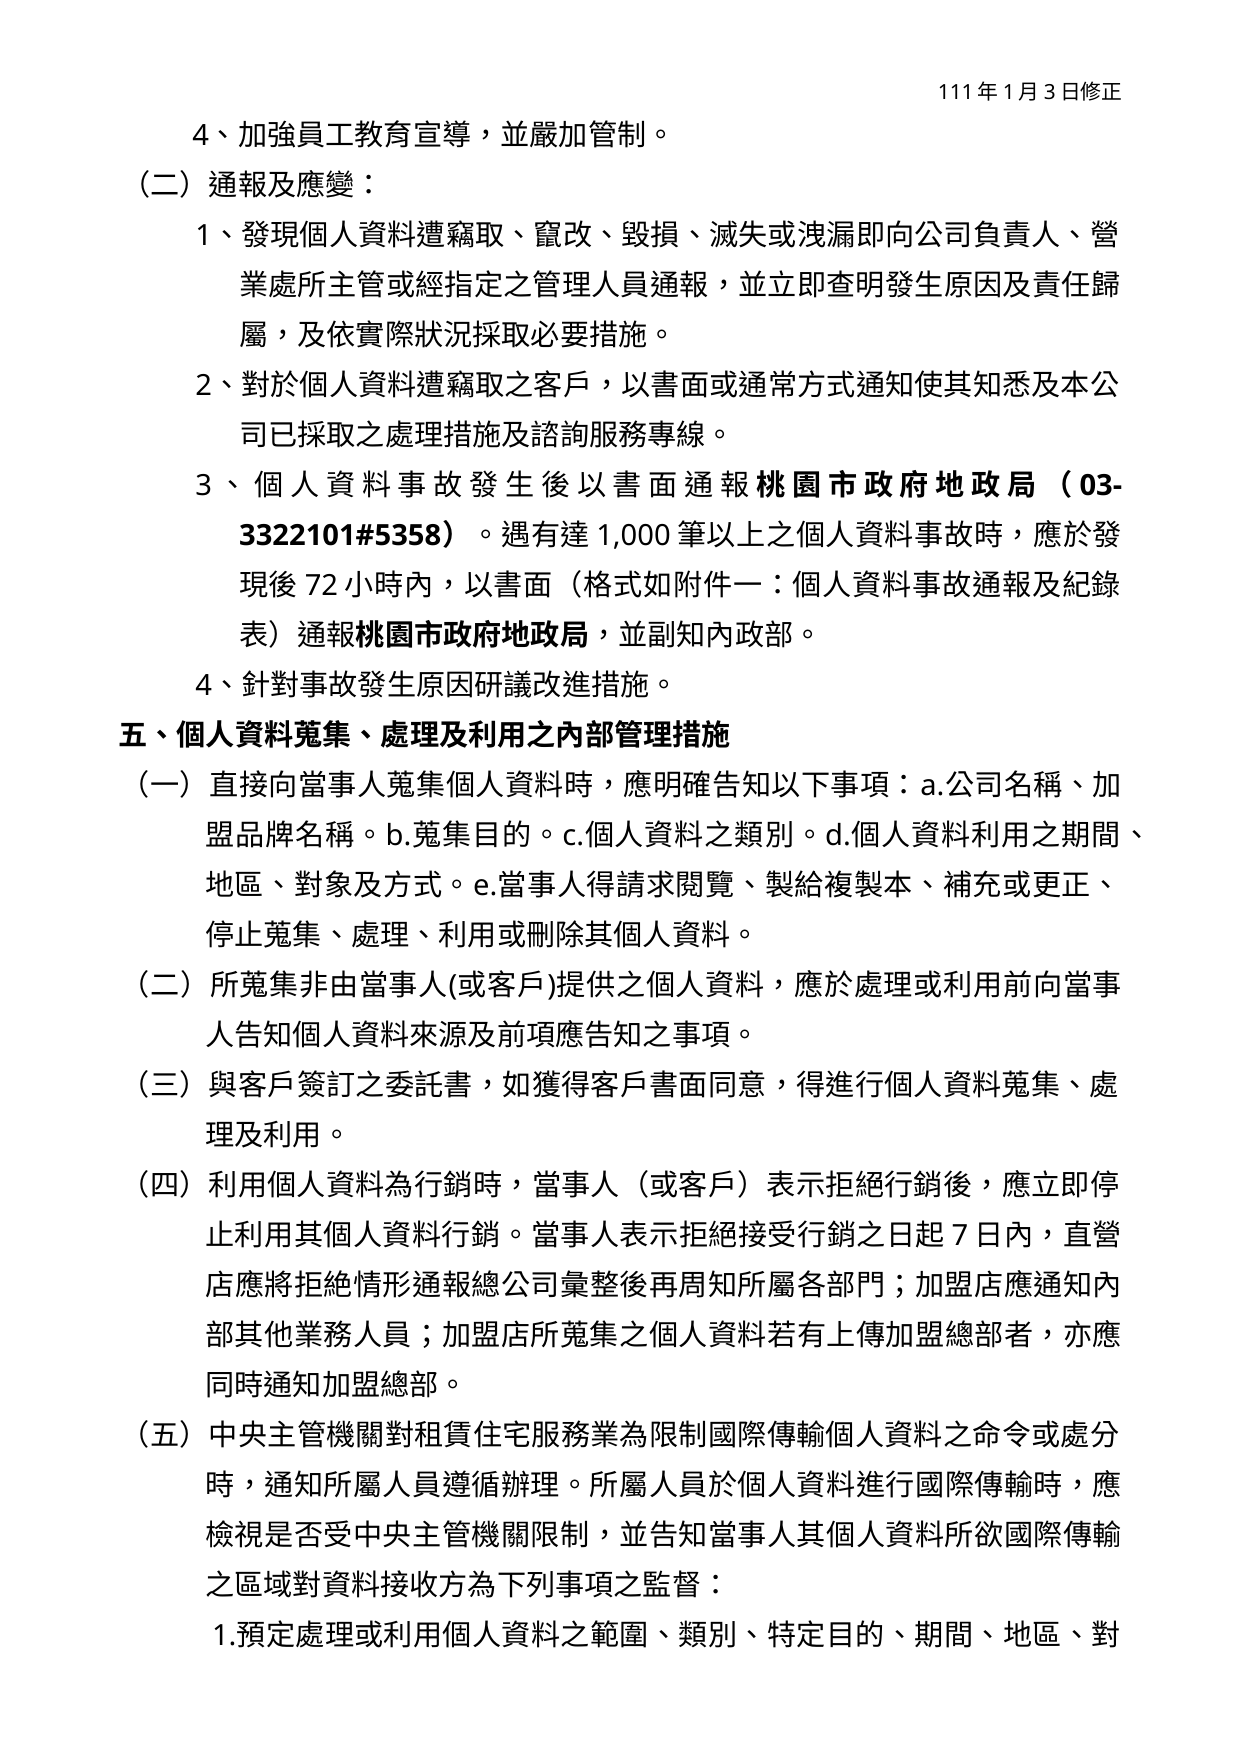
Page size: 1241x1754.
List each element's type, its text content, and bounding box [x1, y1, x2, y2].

text 2、對於個人資料遭竊取之客戶，以書面或通常方式通知使其知悉及本公司已採取之處理措施及諮詢服務專線。 [195, 355, 1122, 455]
text 1、發現個人資料遭竊取、竄改、毀損、滅失或洩漏即向公司負責人、營業處所主管或經指定之管理人員通報，並立即查明發生原因及責任歸屬，及依實際狀況採取必要措施。 [195, 205, 1122, 355]
text （一）直接向當事人蒐集個人資料時，應明確告知以下事項：a.公司名稱、加盟品牌名稱。b.蒐集目的。c.個人資料之類別。d.個人資料利用之期間、地區、對象及方式。e.當事人得請求閱覽、製給複製本、補充或更正、停止蒐集、處理、利用或刪除其個人資料。 [121, 755, 1122, 955]
text （五）中央主管機關對租賃住宅服務業為限制國際傳輸個人資料之命令或處分時，通知所屬人員遵循辦理。所屬人員於個人資料進行國際傳輸時，應檢視是否受中央主管機關限制，並告知當事人其個人資料所欲國際傳輸之區域對資料接收方為下列事項之監督： [121, 1405, 1122, 1605]
text （四）利用個人資料為行銷時，當事人（或客戶）表示拒絕行銷後，應立即停止利用其個人資料行銷。當事人表示拒絕接受行銷之日起7日內，直營店應將拒絶情形通報總公司彙整後再周知所屬各部門；加盟店應通知內部其他業務人員；加盟店所蒐集之個人資料若有上傳加盟總部者，亦應同時通知加盟總部。 [121, 1155, 1122, 1405]
text （二）所蒐集非由當事人(或客戶)提供之個人資料，應於處理或利用前向當事人告知個人資料來源及前項應告知之事項。 [121, 955, 1122, 1055]
text 4、加強員工教育宣導，並嚴加管制。 [192, 105, 1122, 155]
text 五、個人資料蒐集、處理及利用之內部管理措施 [118, 705, 1122, 755]
text 1.預定處理或利用個人資料之範圍、類別、特定目的、期間、地區、對 [212, 1605, 1122, 1655]
text 4、針對事故發生原因研議改進措施。 [195, 655, 1122, 705]
text 3、個人資料事故發生後以書面通報桃園市政府地政局（03-3322101#5358）。遇有達1,000筆以上之個人資料事故時，應於發現後72小時內，以書面（格式如附件一：個人資料事故通報及紀錄表）通報桃園市政府地政局，並副知內政部。 [195, 455, 1122, 655]
text （三）與客戶簽訂之委託書，如獲得客戶書面同意，得進行個人資料蒐集、處理及利用。 [121, 1055, 1122, 1155]
text （二）通報及應變： [121, 155, 1122, 205]
